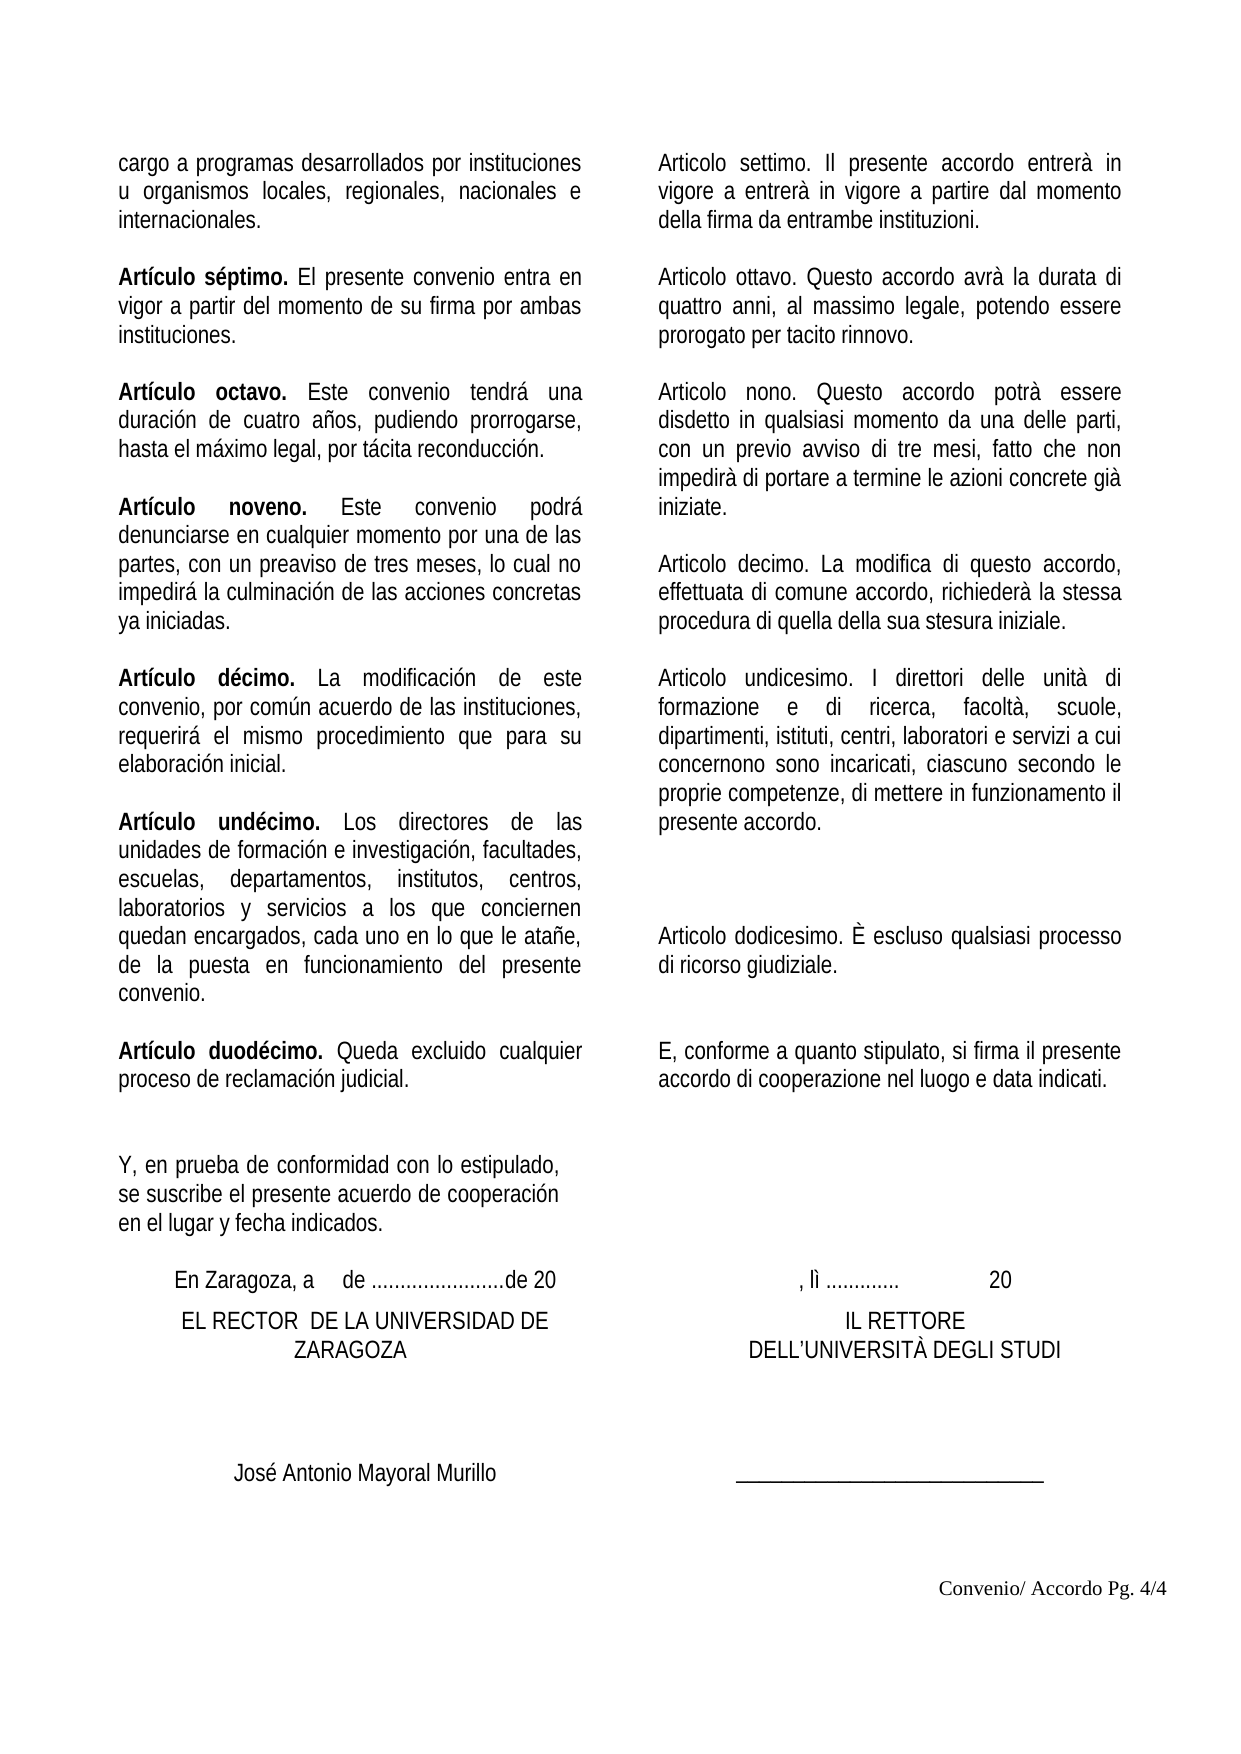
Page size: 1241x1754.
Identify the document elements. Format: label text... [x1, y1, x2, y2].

table_cell En Zaragoza, a de de 20 EL RECTOR DE LA UNIVERSIDAD DE ZARAGOZA José Antonio Mayoral Murillo [111, 1265, 590, 1537]
table_cell , lì ............. 20 IL RETTORE DELL’UNIVERSITÀ DEGLI STUDI ___________________________ [651, 1265, 1130, 1537]
table_header [590, 148, 651, 1265]
table_cell [590, 1265, 651, 1537]
table_header Articolo settimo. Il presente accordo entrerà in vigore a entrerà in vigore a partire dal momento della firma da entrambe instituzioni. Articolo ottavo. Questo accordo avrà la durata di quattro anni, al massimo legale, potendo essere prorogato per tacito rinnovo. Articolo nono. Questo accordo potrà essere disdetto in qualsiasi momento da una delle parti, con un previo avviso di tre mesi, fatto che non impedirà di portare a termine le azioni concrete già iniziate. Articolo decimo. La modifica di questo accordo, effettuata di comune accordo, richiederà la stessa procedura di quella della sua stesura iniziale. Articolo undicesimo. I direttori delle unità di formazione e di ricerca, facoltà, scuole, dipartimenti, istituti, centri, laboratori e servizi a cui concernono sono incaricati, ciascuno secondo le proprie competenze, di mettere in funzionamento il presente accordo. Articolo dodicesimo. È escluso qualsiasi processo di ricorso giudiziale. E, conforme a quanto stipulato, si firma il presente accordo di cooperazione nel luogo e data indicati. [651, 148, 1130, 1265]
table_header cargo a programas desarrollados por instituciones u organismos locales, regionales, nacionales e internacionales. Artículo séptimo. El presente convenio entra en vigor a partir del momento de su firma por ambas instituciones. Artículo octavo. Este convenio tendrá una duración de cuatro años, pudiendo prorrogarse, hasta el máximo legal, por tácita reconducción. Artículo noveno. Este convenio podrá denunciarse en cualquier momento por una de las partes, con un preaviso de tres meses, lo cual no impedirá la culminación de las acciones concretas ya iniciadas. Artículo décimo. La modificación de este convenio, por común acuerdo de las instituciones, requerirá el mismo procedimiento que para su elaboración inicial. Artículo undécimo. Los directores de las unidades de formación e investigación, facultades, escuelas, departamentos, institutos, centros, laboratorios y servicios a los que conciernen quedan encargados, cada uno en lo que le atañe, de la puesta en funcionamiento del presente convenio. Artículo duodécimo. Queda excluido cualquier proceso de reclamación judicial. Y, en prueba de conformidad con lo estipulado, se suscribe el presente acuerdo de cooperación en el lugar y fecha indicados. [111, 148, 590, 1265]
